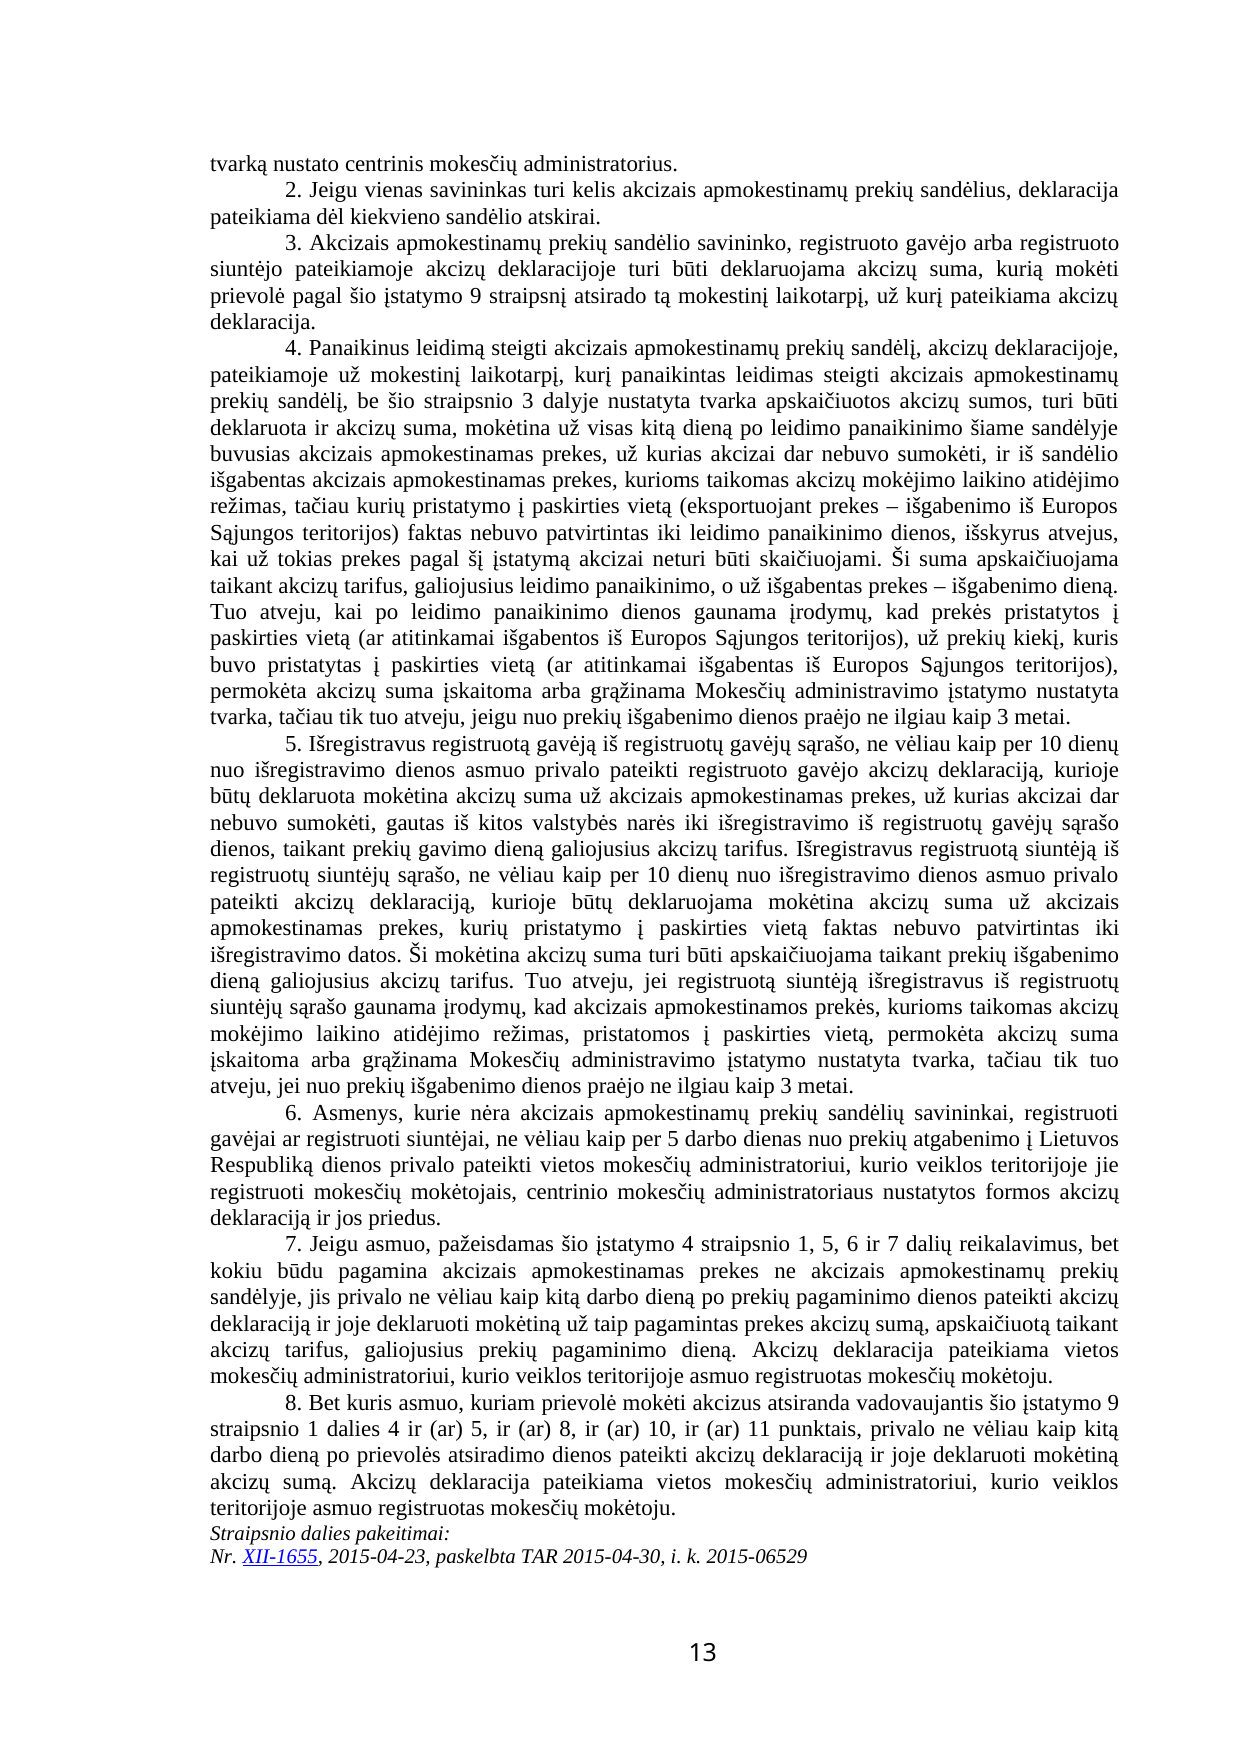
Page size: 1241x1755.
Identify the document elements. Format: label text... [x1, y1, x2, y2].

text 3. Akcizais apmokestinamų prekių sandėlio savininko, registruoto gavėjo arba registruoto siuntėjo pateikiamoje akcizų deklaracijoje turi būti deklaruojama akcizų suma, kurią mokėti prievolė pagal šio įstatymo 9 straipsnį atsirado tą mokestinį laikotarpį, už kurį pateikiama akcizų deklaracija. [210, 229, 1120, 334]
text 8. Bet kuris asmuo, kuriam prievolė mokėti akcizus atsiranda vadovaujantis šio įstatymo 9 straipsnio 1 dalies 4 ir (ar) 5, ir (ar) 8, ir (ar) 10, ir (ar) 11 punktais, privalo ne vėliau kaip kitą darbo dieną po prievolės atsiradimo dienos pateikti akcizų deklaraciją ir joje deklaruoti mokėtiną akcizų sumą. Akcizų deklaracija pateikiama vietos mokesčių administratoriui, kurio veiklos teritorijoje asmuo registruotas mokesčių mokėtoju. [210, 1389, 1120, 1520]
text 7. Jeigu asmuo, pažeisdamas šio įstatymo 4 straipsnio 1, 5, 6 ir 7 dalių reikalavimus, bet kokiu būdu pagamina akcizais apmokestinamas prekes ne akcizais apmokestinamų prekių sandėlyje, jis privalo ne vėliau kaip kitą darbo dieną po prekių pagaminimo dienos pateikti akcizų deklaraciją ir joje deklaruoti mokėtiną už taip pagamintas prekes akcizų sumą, apskaičiuotą taikant akcizų tarifus, galiojusius prekių pagaminimo dieną. Akcizų deklaracija pateikiama vietos mokesčių administratoriui, kurio veiklos teritorijoje asmuo registruotas mokesčių mokėtoju. [210, 1231, 1120, 1389]
text 2. Jeigu vienas savininkas turi kelis akcizais apmokestinamų prekių sandėlius, deklaracija pateikiama dėl kiekvieno sandėlio atskirai. [210, 176, 1120, 229]
text 5. Išregistravus registruotą gavėją iš registruotų gavėjų sąrašo, ne vėliau kaip per 10 dienų nuo išregistravimo dienos asmuo privalo pateikti registruoto gavėjo akcizų deklaraciją, kurioje būtų deklaruota mokėtina akcizų suma už akcizais apmokestinamas prekes, už kurias akcizai dar nebuvo sumokėti, gautas iš kitos valstybės narės iki išregistravimo iš registruotų gavėjų sąrašo dienos, taikant prekių gavimo dieną galiojusius akcizų tarifus. Išregistravus registruotą siuntėją iš registruotų siuntėjų sąrašo, ne vėliau kaip per 10 dienų nuo išregistravimo dienos asmuo privalo pateikti akcizų deklaraciją, kurioje būtų deklaruojama mokėtina akcizų suma už akcizais apmokestinamas prekes, kurių pristatymo į paskirties vietą faktas nebuvo patvirtintas iki išregistravimo datos. Ši mokėtina akcizų suma turi būti apskaičiuojama taikant prekių išgabenimo dieną galiojusius akcizų tarifus. Tuo atveju, jei registruotą siuntėją išregistravus iš registruotų siuntėjų sąrašo gaunama įrodymų, kad akcizais apmokestinamos prekės, kurioms taikomas akcizų mokėjimo laikino atidėjimo režimas, pristatomos į paskirties vietą, permokėta akcizų suma įskaitoma arba grąžinama Mokesčių administravimo įstatymo nustatyta tvarka, tačiau tik tuo atveju, jei nuo prekių išgabenimo dienos praėjo ne ilgiau kaip 3 metai. [210, 730, 1120, 1099]
text 6. Asmenys, kurie nėra akcizais apmokestinamų prekių sandėlių savininkai, registruoti gavėjai ar registruoti siuntėjai, ne vėliau kaip per 5 darbo dienas nuo prekių atgabenimo į Lietuvos Respubliką dienos privalo pateikti vietos mokesčių administratoriui, kurio veiklos teritorijoje jie registruoti mokesčių mokėtojais, centrinio mokesčių administratoriaus nustatytos formos akcizų deklaraciją ir jos priedus. [210, 1099, 1120, 1231]
text 4. Panaikinus leidimą steigti akcizais apmokestinamų prekių sandėlį, akcizų deklaracijoje, pateikiamoje už mokestinį laikotarpį, kurį panaikintas leidimas steigti akcizais apmokestinamų prekių sandėlį, be šio straipsnio 3 dalyje nustatyta tvarka apskaičiuotos akcizų sumos, turi būti deklaruota ir akcizų suma, mokėtina už visas kitą dieną po leidimo panaikinimo šiame sandėlyje buvusias akcizais apmokestinamas prekes, už kurias akcizai dar nebuvo sumokėti, ir iš sandėlio išgabentas akcizais apmokestinamas prekes, kurioms taikomas akcizų mokėjimo laikino atidėjimo režimas, tačiau kurių pristatymo į paskirties vietą (eksportuojant prekes – išgabenimo iš Europos Sąjungos teritorijos) faktas nebuvo patvirtintas iki leidimo panaikinimo dienos, išskyrus atvejus, kai už tokias prekes pagal šį įstatymą akcizai neturi būti skaičiuojami. Ši suma apskaičiuojama taikant akcizų tarifus, galiojusius leidimo panaikinimo, o už išgabentas prekes – išgabenimo dieną. Tuo atveju, kai po leidimo panaikinimo dienos gaunama įrodymų, kad prekės pristatytos į paskirties vietą (ar atitinkamai išgabentos iš Europos Sąjungos teritorijos), už prekių kiekį, kuris buvo pristatytas į paskirties vietą (ar atitinkamai išgabentas iš Europos Sąjungos teritorijos), permokėta akcizų suma įskaitoma arba grąžinama Mokesčių administravimo įstatymo nustatyta tvarka, tačiau tik tuo atveju, jeigu nuo prekių išgabenimo dienos praėjo ne ilgiau kaip 3 metai. [210, 334, 1120, 730]
text Straipsnio dalies pakeitimai: [210, 1520, 1120, 1544]
text Nr. XII-1655, 2015-04-23, paskelbta TAR 2015-04-30, i. k. 2015-06529 [210, 1544, 1120, 1568]
text tvarką nustato centrinis mokesčių administratorius. [210, 150, 1120, 176]
